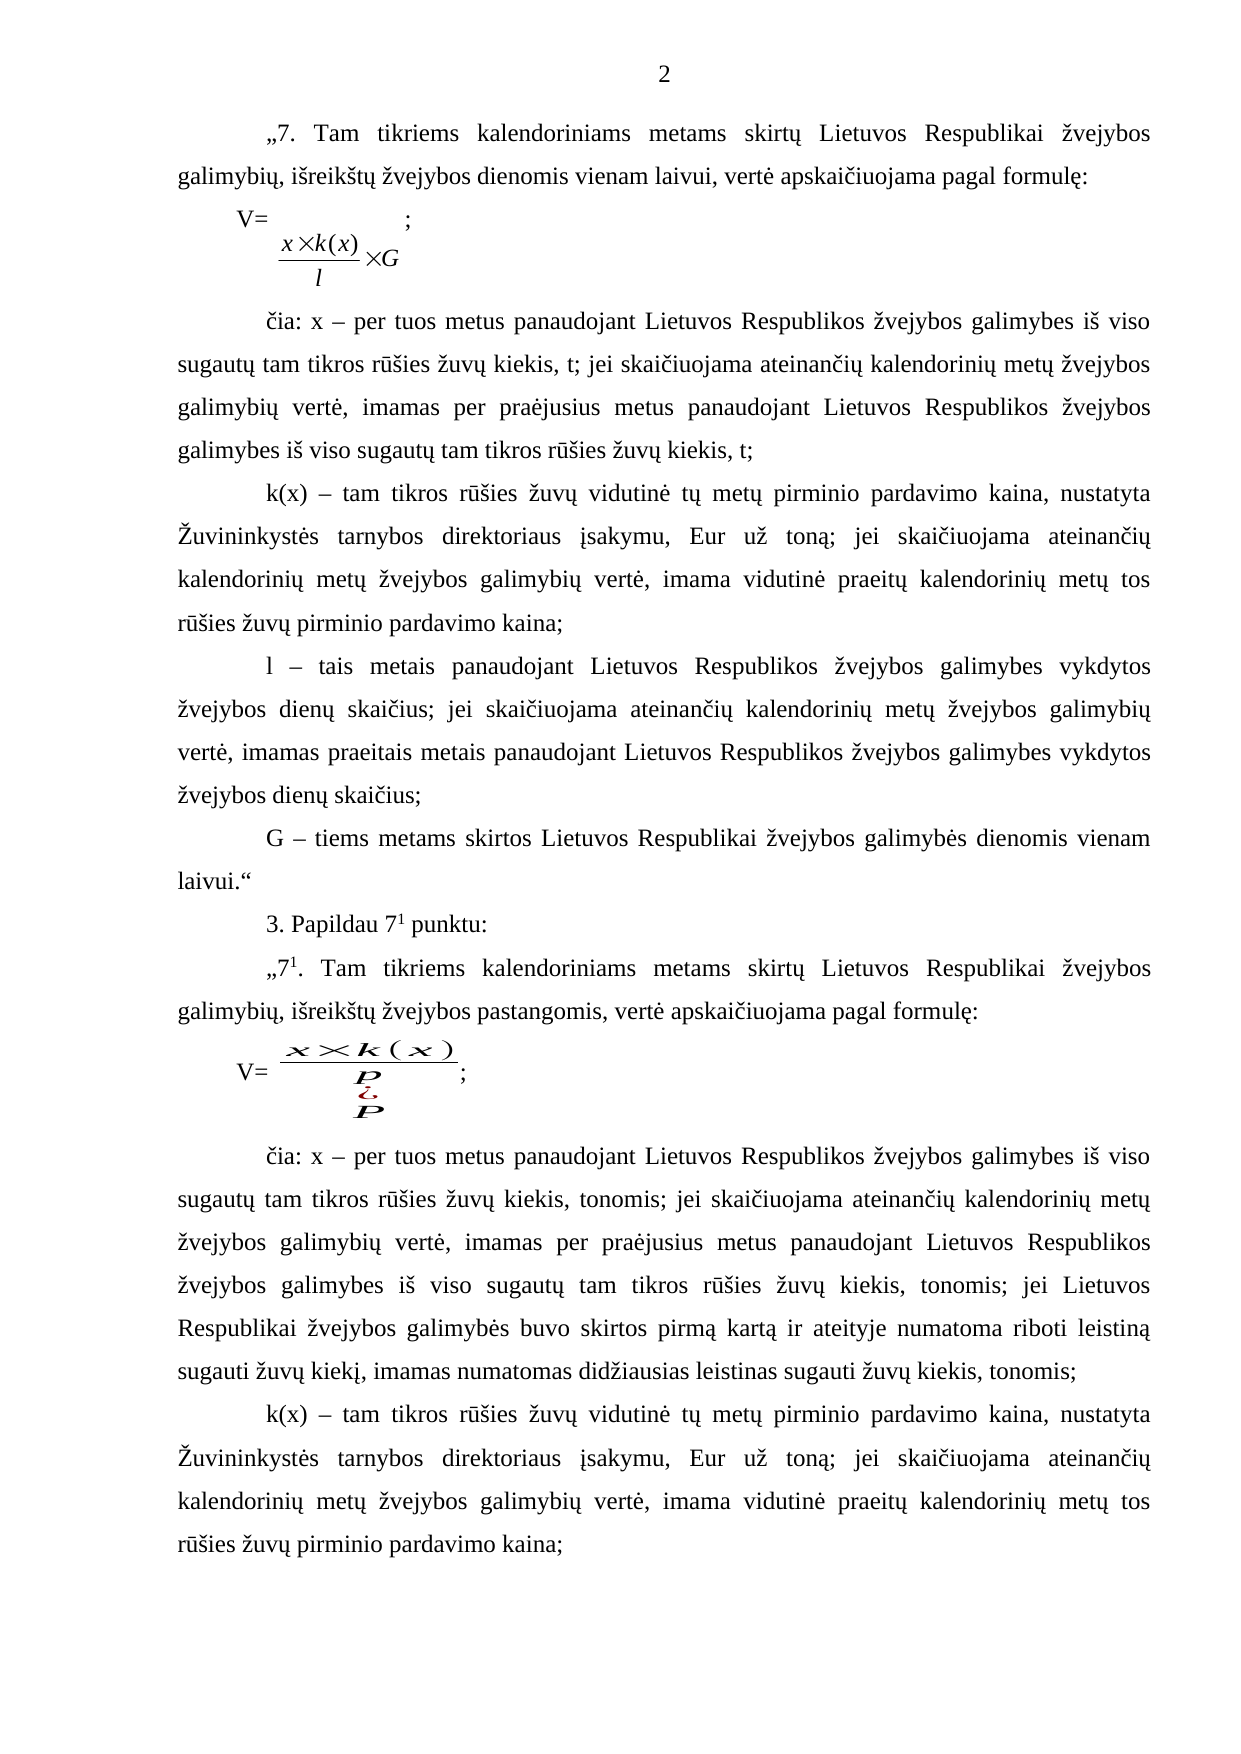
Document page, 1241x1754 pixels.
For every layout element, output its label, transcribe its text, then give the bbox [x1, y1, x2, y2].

text „7. Tam tikriems kalendoriniams metams skirtų Lietuvos Respublikai žvejybos galimybių, išreikštų žvejybos dienomis vienam laivui, vertė apskaičiuojama pagal formulę: [177, 118, 1152, 190]
text čia: x – per tuos metus panaudojant Lietuvos Respublikos žvejybos galimybes iš viso sugautų tam tikros rūšies žuvų kiekis, t; jei skaičiuojama ateinančių kalendorinių metų žvejybos galimybių vertė, imamas per praėjusius metus panaudojant Lietuvos Respublikos žvejybos galimybes iš viso sugautų tam tikros rūšies žuvų kiekis, t; [177, 306, 1152, 464]
text k(x) – tam tikros rūšies žuvų vidutinė tų metų pirminio pardavimo kaina, nustatyta Žuvininkystės tarnybos direktoriaus įsakymu, Eur už toną; jei skaičiuojama ateinančių kalendorinių metų žvejybos galimybių vertė, imama vidutinė praeitų kalendorinių metų tos rūšies žuvų pirminio pardavimo kaina; [177, 1399, 1152, 1558]
text l – tais metais panaudojant Lietuvos Respublikos žvejybos galimybes vykdytos žvejybos dienų skaičius; jei skaičiuojama ateinančių kalendorinių metų žvejybos galimybių vertė, imamas praeitais metais panaudojant Lietuvos Respublikos žvejybos galimybes vykdytos žvejybos dienų skaičius; [177, 651, 1152, 809]
text 3. Papildau 71 punktu: [177, 909, 1152, 938]
text k(x) – tam tikros rūšies žuvų vidutinė tų metų pirminio pardavimo kaina, nustatyta Žuvininkystės tarnybos direktoriaus įsakymu, Eur už toną; jei skaičiuojama ateinančių kalendorinių metų žvejybos galimybių vertė, imama vidutinė praeitų kalendorinių metų tos rūšies žuvų pirminio pardavimo kaina; [177, 478, 1152, 636]
text čia: x – per tuos metus panaudojant Lietuvos Respublikos žvejybos galimybes iš viso sugautų tam tikros rūšies žuvų kiekis, tonomis; jei skaičiuojama ateinančių kalendorinių metų žvejybos galimybių vertė, imamas per praėjusius metus panaudojant Lietuvos Respublikos žvejybos galimybes iš viso sugautų tam tikros rūšies žuvų kiekis, tonomis; jei Lietuvos Respublikai žvejybos galimybės buvo skirtos pirmą kartą ir ateityje numatoma riboti leistiną sugauti žuvų kiekį, imamas numatomas didžiausias leistinas sugauti žuvų kiekis, tonomis; [177, 1141, 1152, 1385]
text V= ; [177, 1039, 1152, 1122]
text „71. Tam tikriems kalendoriniams metams skirtų Lietuvos Respublikai žvejybos galimybių, išreikštų žvejybos pastangomis, vertė apskaičiuojama pagal formulę: [177, 953, 1152, 1024]
text G – tiems metams skirtos Lietuvos Respublikai žvejybos galimybės dienomis vienam laivui.“ [177, 823, 1152, 895]
text V= ; [177, 204, 1152, 291]
